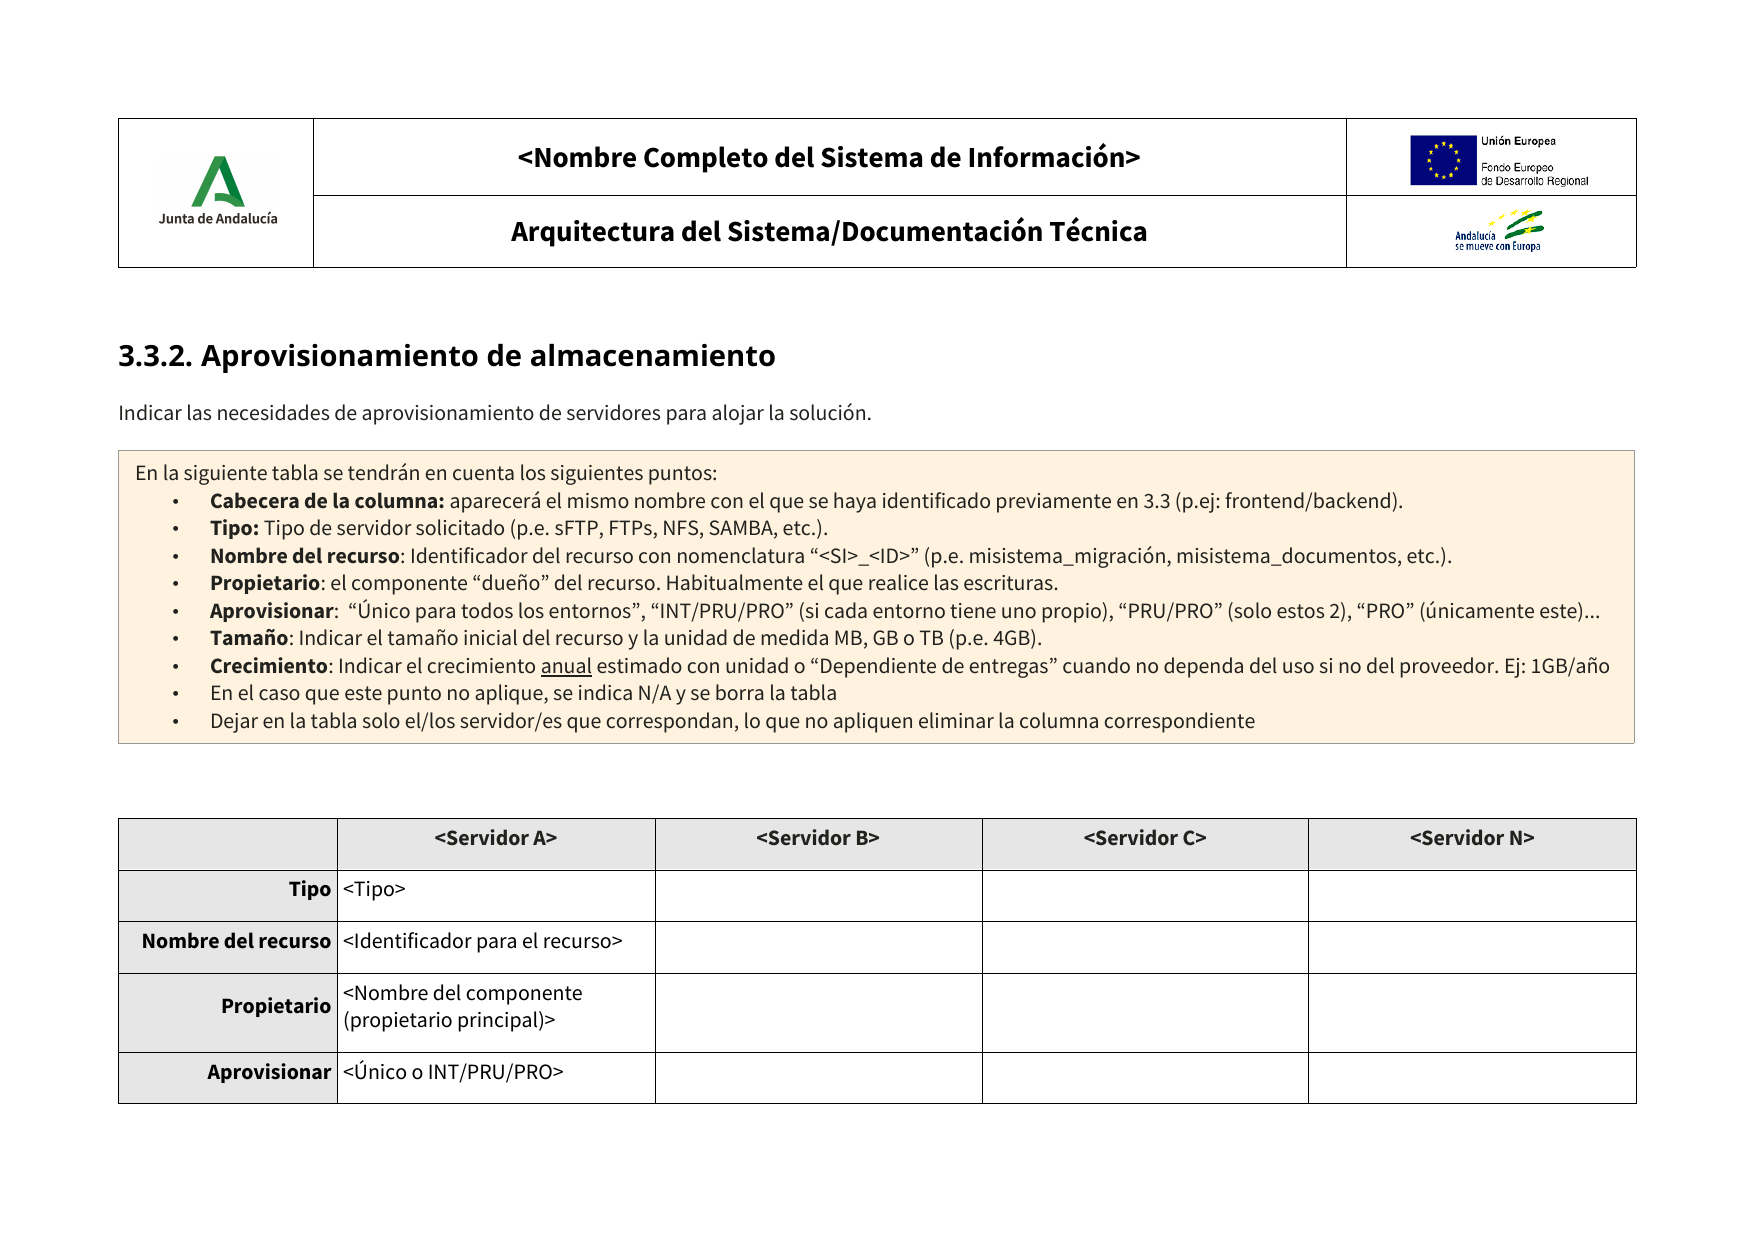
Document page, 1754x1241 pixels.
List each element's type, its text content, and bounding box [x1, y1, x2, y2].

table_cell <Tipo> [338, 871, 655, 921]
table_cell [656, 922, 982, 973]
table_header [119, 819, 337, 869]
table_cell Tipo [119, 871, 337, 921]
picture [1410, 133, 1589, 187]
table_cell [983, 1053, 1308, 1103]
table_cell [983, 871, 1308, 921]
table_cell <Único o INT/PRU/PRO> [338, 1053, 655, 1103]
picture [1455, 208, 1545, 252]
table_cell [1309, 1053, 1636, 1103]
list Tamaño: Indicar el tamaño inicial del recurso y la unidad de medida MB, GB o TB (p.e. 4GB). [172, 624, 1617, 652]
table_cell [656, 1053, 982, 1103]
table_header <Servidor B> [656, 819, 982, 869]
list Cabecera de la columna: aparecerá el mismo nombre con el que se haya identificado previamente en 3.3 (p.ej: frontend/backend). [172, 487, 1617, 514]
table_cell [983, 974, 1308, 1052]
text Indicar las necesidades de aprovisionamiento de servidores para alojar la solución. [118, 399, 1636, 426]
table_cell [656, 974, 982, 1052]
list Aprovisionar: “Único para todos los entornos”, “INT/PRU/PRO” (si cada entorno tiene uno propio), “PRU/PRO” (solo estos 2), “PRO” (únicamente este)... [172, 597, 1617, 624]
table_cell [1309, 974, 1636, 1052]
table_header <Servidor C> [983, 819, 1308, 869]
table_cell [1309, 871, 1636, 921]
table_header <Servidor A> [338, 819, 655, 869]
table_cell [1309, 922, 1636, 973]
picture [158, 156, 278, 225]
list Crecimiento: Indicar el crecimiento anual estimado con unidad o “Dependiente de entregas” cuando no dependa del uso si no del proveedor. Ej: 1GB/año [172, 652, 1617, 679]
table_cell [983, 922, 1308, 973]
table_cell <Identificador para el recurso> [338, 922, 655, 973]
list Nombre del recurso: Identificador del recurso con nomenclatura “<SI>_<ID>” (p.e. misistema_migración, misistema_documentos, etc.). [172, 542, 1617, 569]
table_cell Nombre del recurso [119, 922, 337, 973]
list Dejar en la tabla solo el/los servidor/es que correspondan, lo que no apliquen eliminar la columna correspondiente [172, 707, 1617, 734]
table_cell Propietario [119, 974, 337, 1052]
subtitle Aprovisionamiento de almacenamiento [118, 336, 1636, 375]
list Tipo: Tipo de servidor solicitado (p.e. sFTP, FTPs, NFS, SAMBA, etc.). [172, 514, 1617, 542]
text En la siguiente tabla se tendrán en cuenta los siguientes puntos: [135, 459, 1617, 487]
list En el caso que este punto no aplique, se indica N/A y se borra la tabla [172, 679, 1617, 707]
table_header <Servidor N> [1309, 819, 1636, 869]
table_cell <Nombre del componente (propietario principal)> [338, 974, 655, 1052]
table_cell Aprovisionar [119, 1053, 337, 1103]
list Propietario: el componente “dueño” del recurso. Habitualmente el que realice las escrituras. [172, 569, 1617, 597]
table_cell [656, 871, 982, 921]
